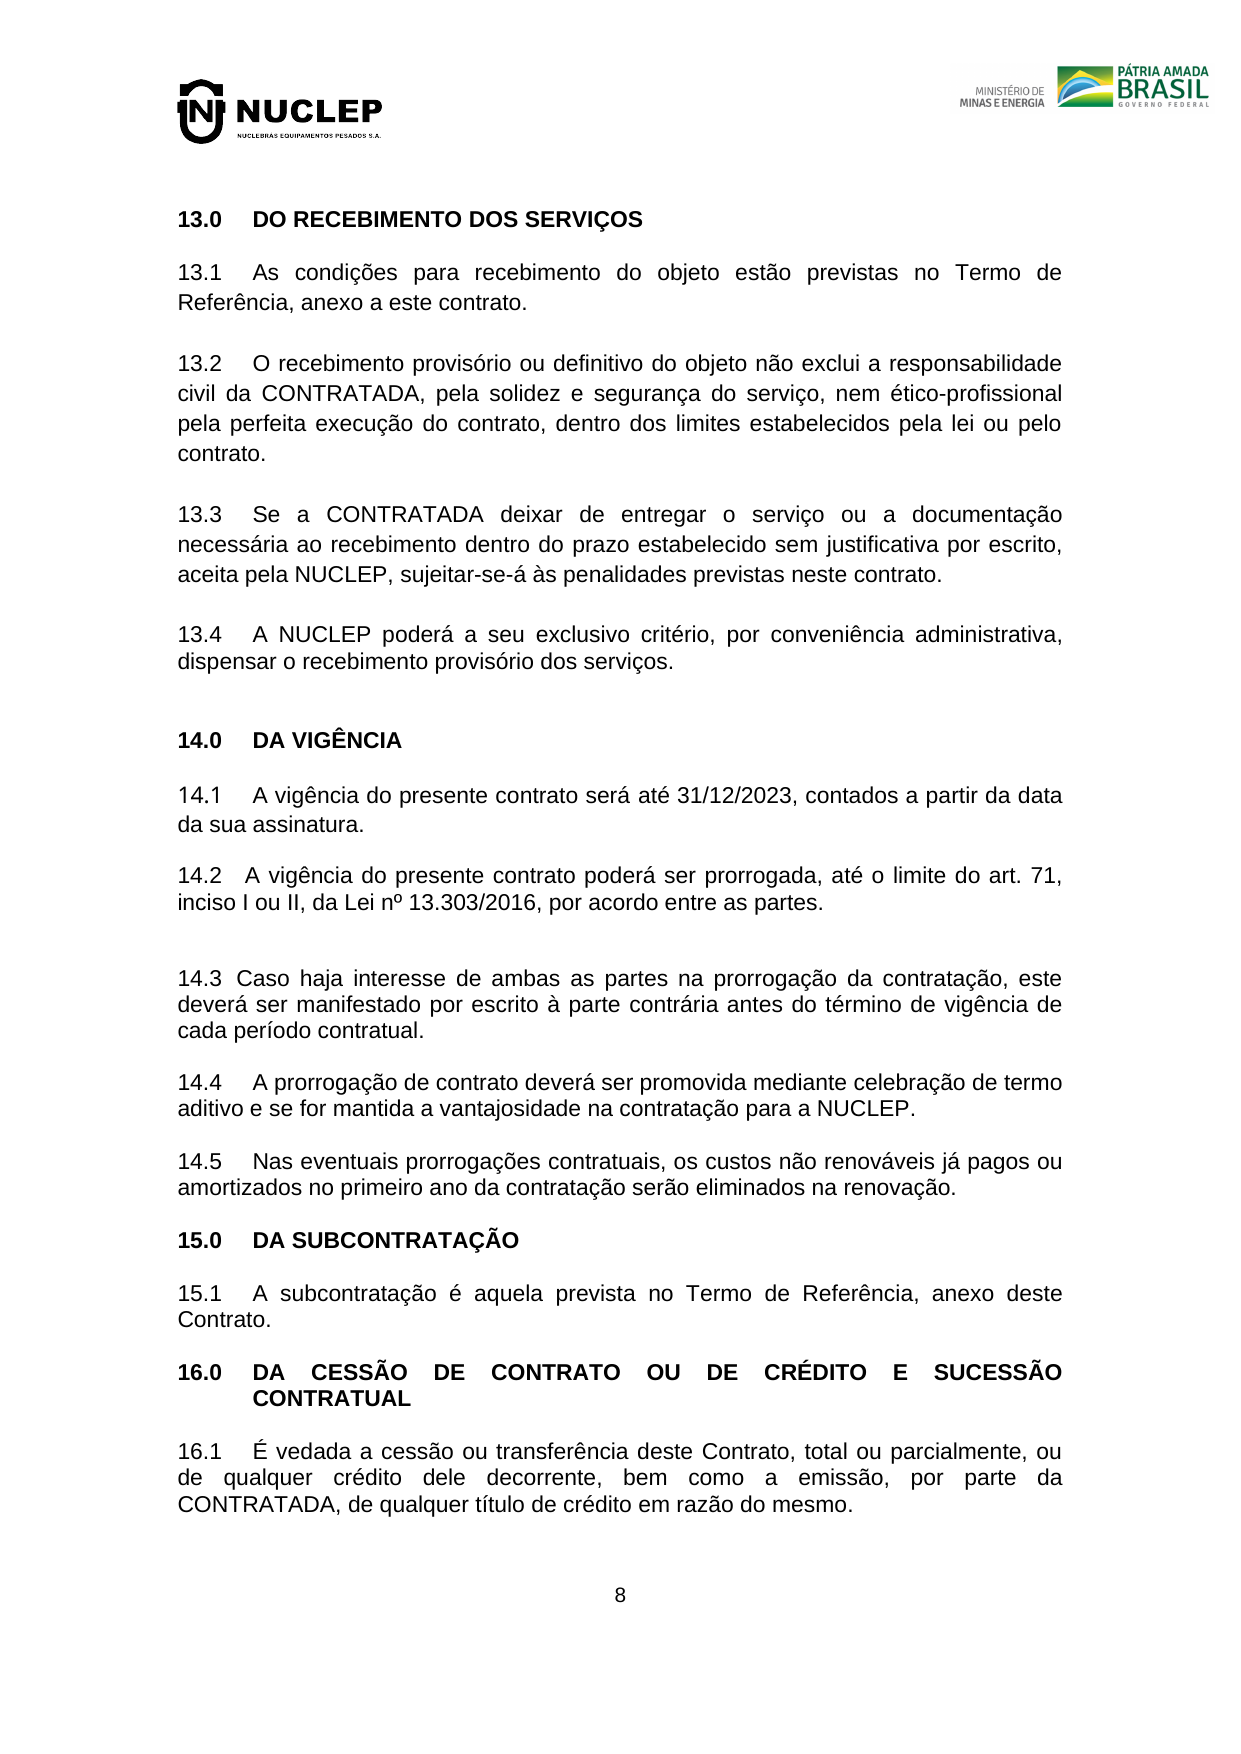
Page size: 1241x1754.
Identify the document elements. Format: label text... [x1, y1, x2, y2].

list É vedada a cessão ou transferência deste Contrato, total ou parcialmente, ou de qualquer crédito dele decorrente, bem como a emissão, por parte da CONTRATADA, de qualquer título de crédito em razão do mesmo. [177, 1438, 1063, 1517]
list Nas eventuais prorrogações contratuais, os custos não renováveis já pagos ou amortizados no primeiro ano da contratação serão eliminados na renovação. [177, 1148, 1063, 1201]
list A NUCLEP poderá a seu exclusivo critério, por conveniência administrativa, dispensar o recebimento provisório dos serviços. [177, 621, 1063, 674]
list O recebimento provisório ou definitivo do objeto não exclui a responsabilidade civil da CONTRATADA, pela solidez e segurança do serviço, nem ético-profissional pela perfeita execução do contrato, dentro dos limites estabelecidos pela lei ou pelo contrato. [177, 349, 1063, 466]
list DA VIGÊNCIA [177, 727, 1063, 753]
picture [950, 63, 1216, 114]
list A vigência do presente contrato será até 31/12/2023, contados a partir da data da sua assinatura. [177, 779, 1063, 837]
list As condições para recebimento do objeto estão previstas no Termo de Referência, anexo a este contrato. [177, 259, 1063, 315]
list A prorrogação de contrato deverá ser promovida mediante celebração de termo aditivo e se for mantida a vantajosidade na contratação para a NUCLEP. [177, 1069, 1063, 1122]
list A subcontratação é aquela prevista no Termo de Referência, anexo deste Contrato. [177, 1280, 1063, 1332]
list A vigência do presente contrato poderá ser prorrogada, até o limite do art. 71, inciso I ou II, da Lei nº 13.303/2016, por acordo entre as partes. [177, 862, 1063, 915]
list Se a CONTRATADA deixar de entregar o serviço ou a documentação necessária ao recebimento dentro do prazo estabelecido sem justificativa por escrito, aceita pela NUCLEP, sujeitar-se-á às penalidades previstas neste contrato. [177, 501, 1063, 587]
list DO RECEBIMENTO DOS SERVIÇOS [177, 206, 1063, 232]
list Caso haja interesse de ambas as partes na prorrogação da contratação, este deverá ser manifestado por escrito à parte contrária antes do término de vigência de cada período contratual. [177, 965, 1063, 1044]
list DA CESSÃO DE CONTRATO OU DE CRÉDITO E SUCESSÃO CONTRATUAL [177, 1359, 1063, 1411]
list DA SUBCONTRATAÇÃO [177, 1227, 1063, 1253]
